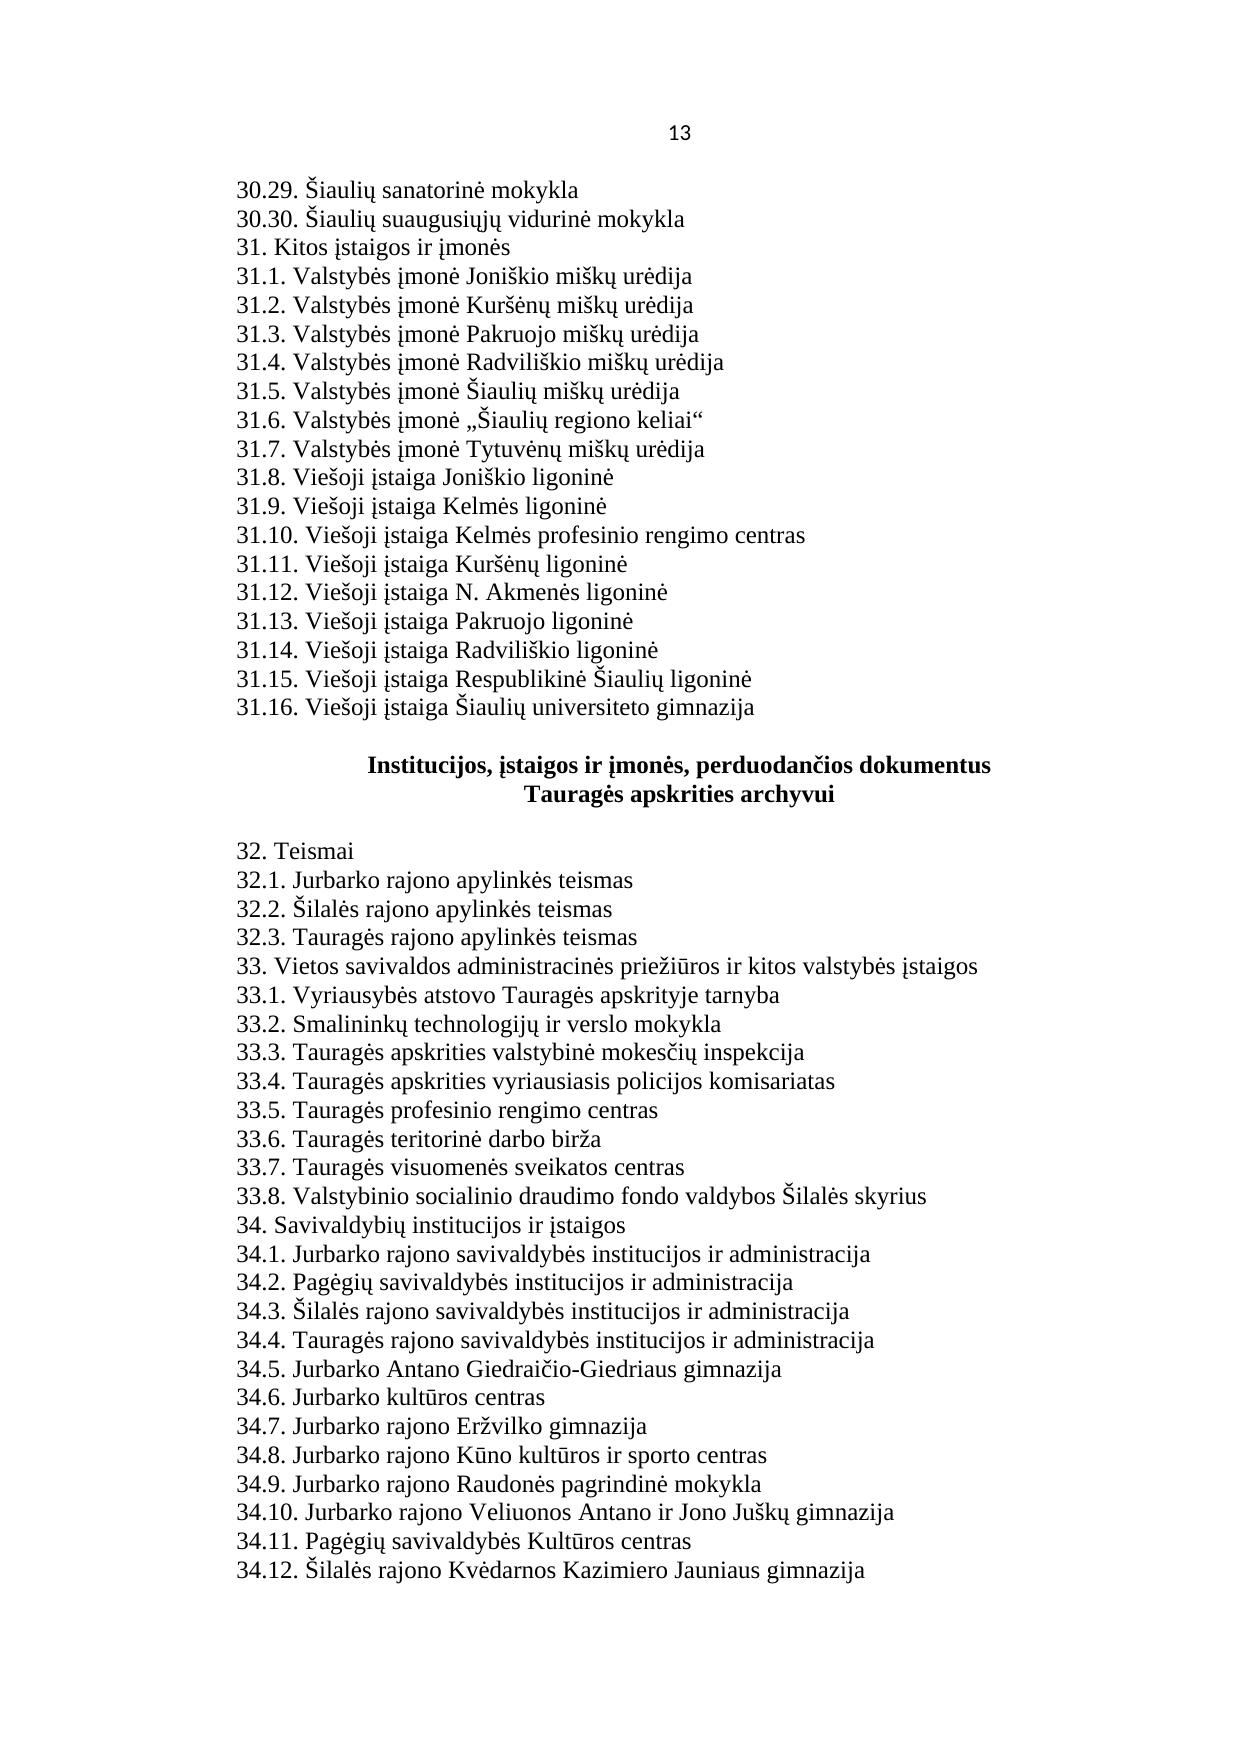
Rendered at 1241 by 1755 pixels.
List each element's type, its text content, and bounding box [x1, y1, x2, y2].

text 30.29. Šiaulių sanatorinė mokykla [177, 175, 1181, 204]
text 33.1. Vyriausybės atstovo Tauragės apskrityje tarnyba [177, 980, 1181, 1009]
text 31. Kitos įstaigos ir įmonės [177, 232, 1181, 261]
text 34.9. Jurbarko rajono Raudonės pagrindinė mokykla [177, 1469, 1181, 1497]
text 33.3. Tauragės apskrities valstybinė mokesčių inspekcija [177, 1037, 1181, 1066]
text 31.4. Valstybės įmonė Radviliškio miškų urėdija [177, 347, 1181, 376]
text 34.12. Šilalės rajono Kvėdarnos Kazimiero Jauniaus gimnazija [177, 1555, 1181, 1584]
text 31.6. Valstybės įmonė „Šiaulių regiono keliai“ [177, 405, 1181, 434]
text 34.2. Pagėgių savivaldybės institucijos ir administracija [177, 1267, 1181, 1296]
text 34.6. Jurbarko kultūros centras [177, 1382, 1181, 1411]
text 31.14. Viešoji įstaiga Radviliškio ligoninė [177, 635, 1181, 664]
text 34. Savivaldybių institucijos ir įstaigos [177, 1210, 1181, 1239]
text 32.3. Tauragės rajono apylinkės teismas [177, 922, 1181, 951]
text 34.1. Jurbarko rajono savivaldybės institucijos ir administracija [177, 1239, 1181, 1267]
text 31.1. Valstybės įmonė Joniškio miškų urėdija [177, 261, 1181, 290]
text 32.2. Šilalės rajono apylinkės teismas [177, 894, 1181, 922]
text 31.15. Viešoji įstaiga Respublikinė Šiaulių ligoninė [177, 664, 1181, 692]
text 33. Vietos savivaldos administracinės priežiūros ir kitos valstybės įstaigos [177, 951, 1181, 980]
text 34.7. Jurbarko rajono Eržvilko gimnazija [177, 1411, 1181, 1440]
text 31.3. Valstybės įmonė Pakruojo miškų urėdija [177, 319, 1181, 347]
text 31.12. Viešoji įstaiga N. Akmenės ligoninė [177, 577, 1181, 606]
text 34.8. Jurbarko rajono Kūno kultūros ir sporto centras [177, 1440, 1181, 1469]
text Tauragės apskrities archyvui [177, 779, 1181, 807]
text 31.9. Viešoji įstaiga Kelmės ligoninė [177, 491, 1181, 520]
text 31.13. Viešoji įstaiga Pakruojo ligoninė [177, 606, 1181, 635]
text 31.8. Viešoji įstaiga Joniškio ligoninė [177, 462, 1181, 491]
text 31.10. Viešoji įstaiga Kelmės profesinio rengimo centras [177, 520, 1181, 549]
text 32.1. Jurbarko rajono apylinkės teismas [177, 865, 1181, 894]
text 33.6. Tauragės teritorinė darbo birža [177, 1124, 1181, 1152]
text 33.2. Smalininkų technologijų ir verslo mokykla [177, 1009, 1181, 1037]
text 33.8. Valstybinio socialinio draudimo fondo valdybos Šilalės skyrius [177, 1181, 1181, 1210]
text 32. Teismai [177, 836, 1181, 865]
text 34.5. Jurbarko Antano Giedraičio-Giedriaus gimnazija [177, 1354, 1181, 1382]
text 31.11. Viešoji įstaiga Kuršėnų ligoninė [177, 549, 1181, 577]
text 34.4. Tauragės rajono savivaldybės institucijos ir administracija [177, 1325, 1181, 1354]
text 31.16. Viešoji įstaiga Šiaulių universiteto gimnazija [177, 692, 1181, 721]
text 34.3. Šilalės rajono savivaldybės institucijos ir administracija [177, 1296, 1181, 1325]
text 31.7. Valstybės įmonė Tytuvėnų miškų urėdija [177, 434, 1181, 462]
text 30.30. Šiaulių suaugusiųjų vidurinė mokykla [177, 204, 1181, 232]
text Institucijos, įstaigos ir įmonės, perduodančios dokumentus [177, 750, 1181, 779]
text 34.10. Jurbarko rajono Veliuonos Antano ir Jono Juškų gimnazija [177, 1497, 1181, 1526]
text 33.7. Tauragės visuomenės sveikatos centras [177, 1152, 1181, 1181]
text 33.5. Tauragės profesinio rengimo centras [177, 1095, 1181, 1124]
text 31.5. Valstybės įmonė Šiaulių miškų urėdija [177, 376, 1181, 405]
text 33.4. Tauragės apskrities vyriausiasis policijos komisariatas [177, 1066, 1181, 1095]
text 34.11. Pagėgių savivaldybės Kultūros centras [177, 1526, 1181, 1555]
text 31.2. Valstybės įmonė Kuršėnų miškų urėdija [177, 290, 1181, 319]
